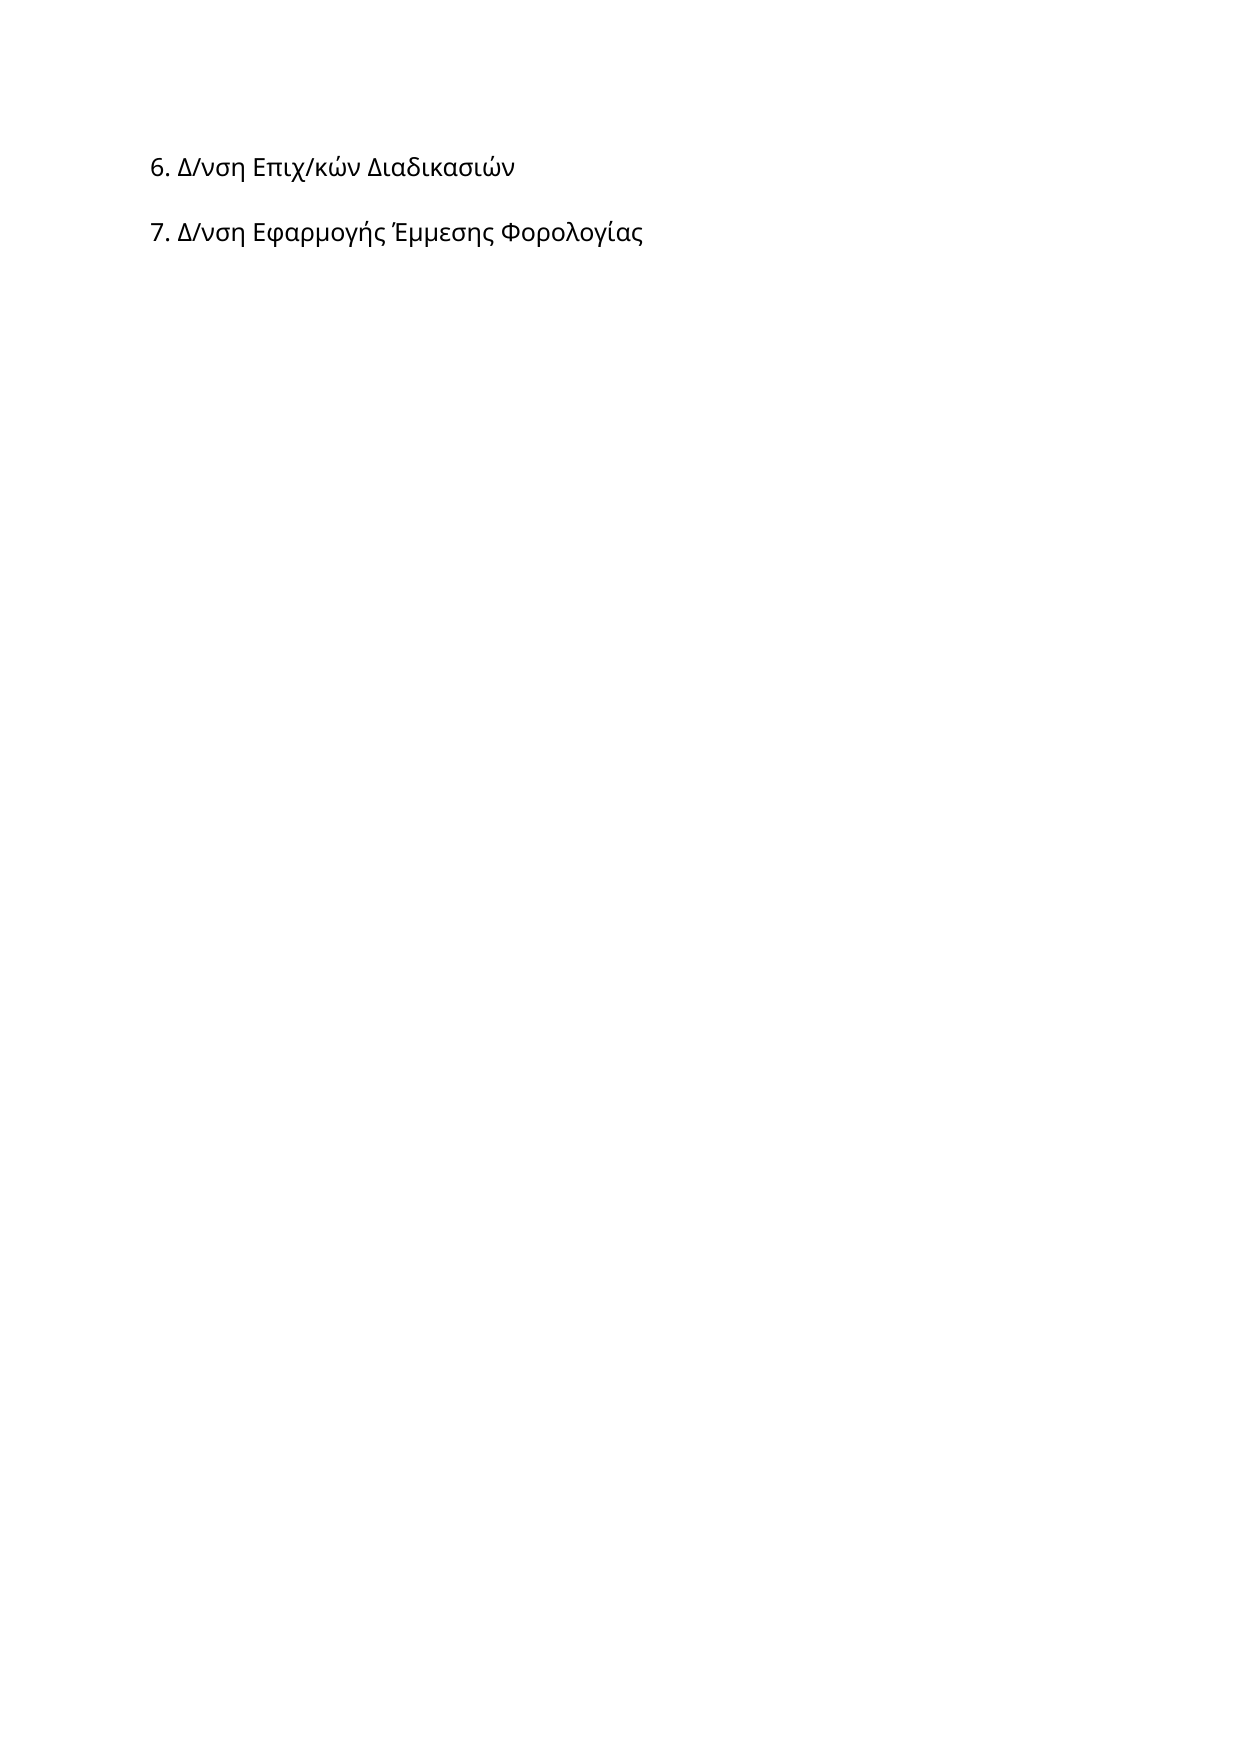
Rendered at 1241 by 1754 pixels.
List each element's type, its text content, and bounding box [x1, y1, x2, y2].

text 6. Δ/νση Επιχ/κών Διαδικασιών [150, 150, 1090, 184]
text 7. Δ/νση Εφαρμογής Έμμεσης Φορολογίας [150, 214, 1090, 248]
